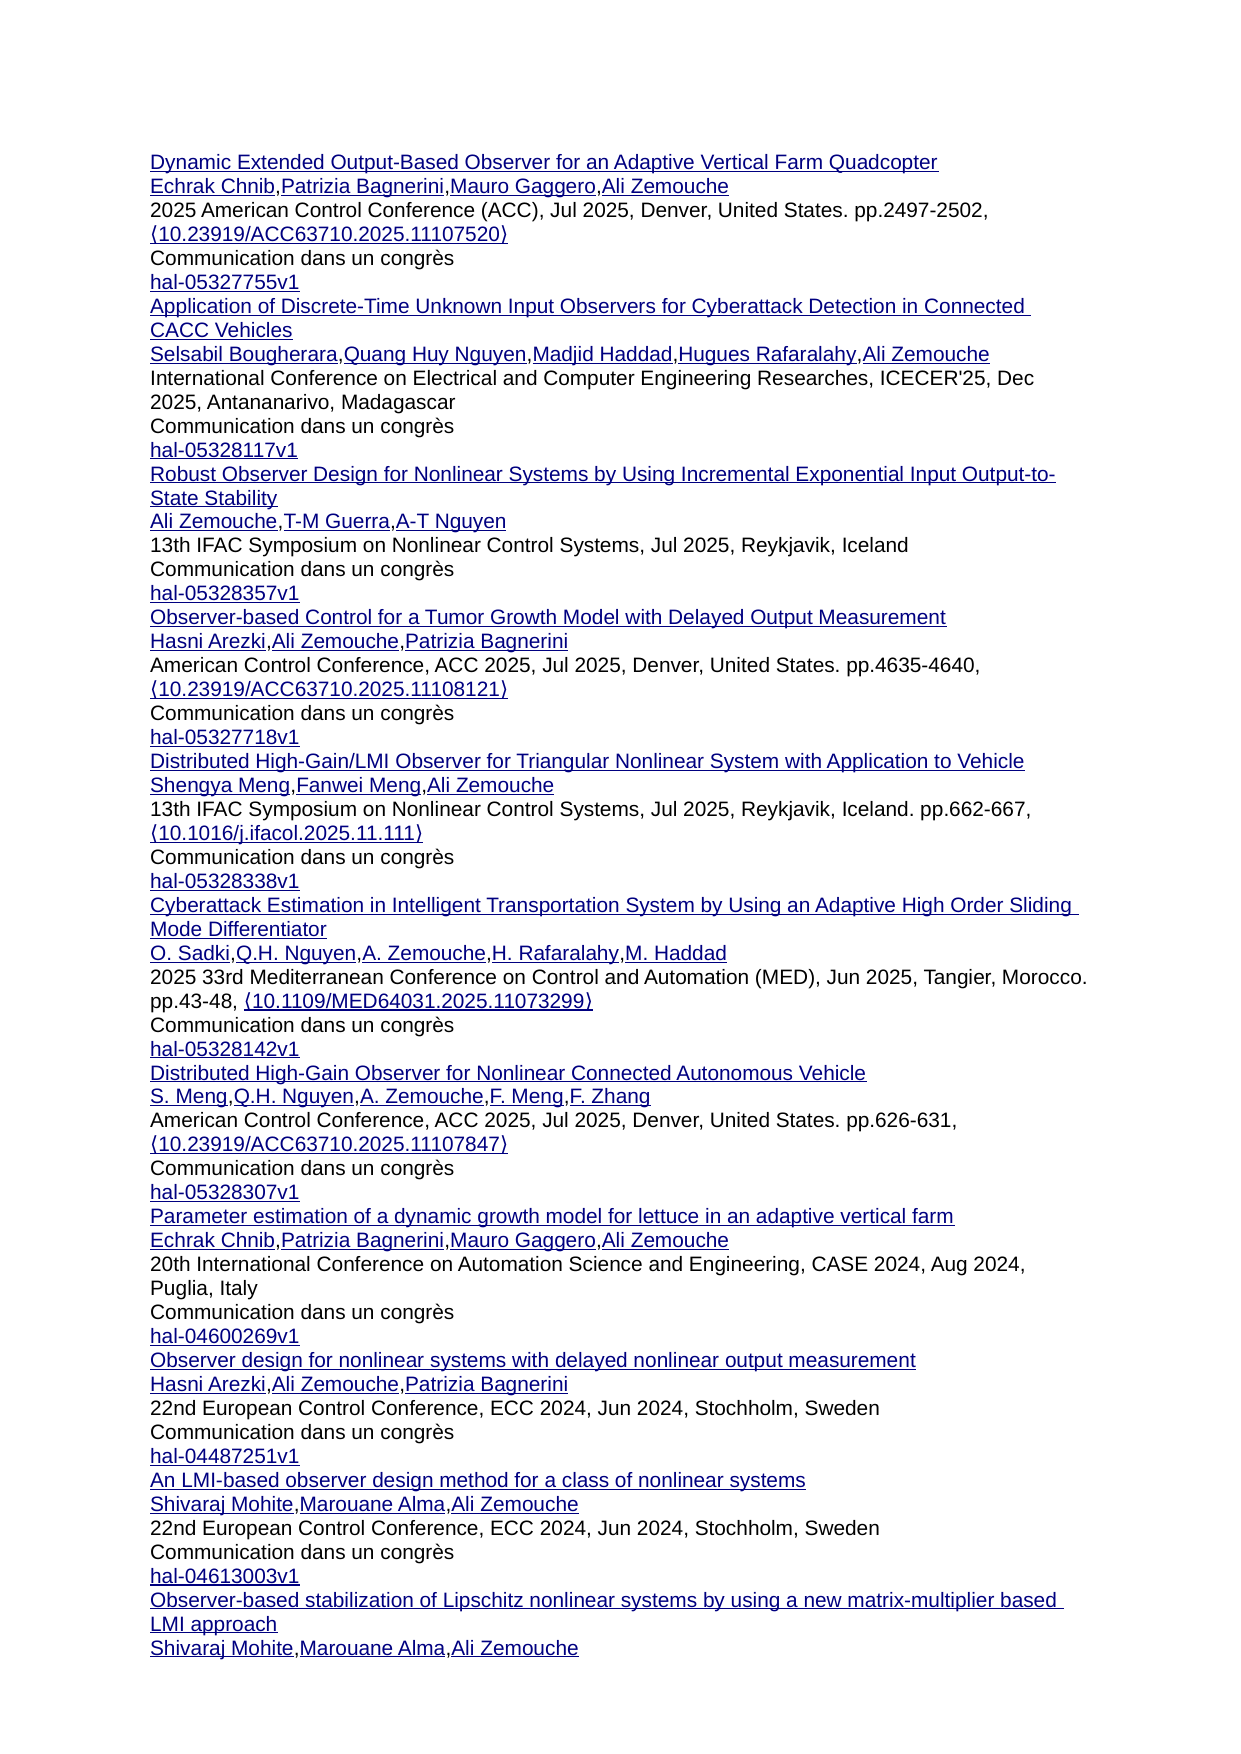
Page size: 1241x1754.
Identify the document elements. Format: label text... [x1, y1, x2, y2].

table_cell Robust Observer Design for Nonlinear Systems by Using Incremental Exponential Input Output-to-State Stability Ali Zemouche,T-M Guerra,A-T Nguyen 13th IFAC Symposium on Nonlinear Control Systems, Jul 2025, Reykjavik, Iceland Communication dans un congrès hal-05328357v1 [150, 461, 1090, 605]
table_cell Distributed High-Gain Observer for Nonlinear Connected Autonomous Vehicle S. Meng,Q.H. Nguyen,A. Zemouche,F. Meng,F. Zhang American Control Conference, ACC 2025, Jul 2025, Denver, United States. pp.626-631, ⟨10.23919/ACC63710.2025.11107847⟩ Communication dans un congrès hal-05328307v1 [150, 1060, 1090, 1204]
table_cell Cyberattack Estimation in Intelligent Transportation System by Using an Adaptive High Order Sliding Mode Differentiator O. Sadki,Q.H. Nguyen,A. Zemouche,H. Rafaralahy,M. Haddad 2025 33rd Mediterranean Conference on Control and Automation (MED), Jun 2025, Tangier, Morocco. pp.43-48, ⟨10.1109/MED64031.2025.11073299⟩ Communication dans un congrès hal-05328142v1 [150, 893, 1090, 1060]
table_cell Observer-based Control for a Tumor Growth Model with Delayed Output Measurement Hasni Arezki,Ali Zemouche,Patrizia Bagnerini American Control Conference, ACC 2025, Jul 2025, Denver, United States. pp.4635-4640, ⟨10.23919/ACC63710.2025.11108121⟩ Communication dans un congrès hal-05327718v1 [150, 605, 1090, 749]
table_cell Observer-based stabilization of Lipschitz nonlinear systems by using a new matrix-multiplier based LMI approach Shivaraj Mohite,Marouane Alma,Ali Zemouche [150, 1588, 1090, 1659]
table_cell Dynamic Extended Output-Based Observer for an Adaptive Vertical Farm Quadcopter Echrak Chnib,Patrizia Bagnerini,Mauro Gaggero,Ali Zemouche 2025 American Control Conference (ACC), Jul 2025, Denver, United States. pp.2497-2502, ⟨10.23919/ACC63710.2025.11107520⟩ Communication dans un congrès hal-05327755v1 [150, 150, 1090, 294]
table_cell An LMI-based observer design method for a class of nonlinear systems Shivaraj Mohite,Marouane Alma,Ali Zemouche 22nd European Control Conference, ECC 2024, Jun 2024, Stochholm, Sweden Communication dans un congrès hal-04613003v1 [150, 1468, 1090, 1587]
table_cell Observer design for nonlinear systems with delayed nonlinear output measurement Hasni Arezki,Ali Zemouche,Patrizia Bagnerini 22nd European Control Conference, ECC 2024, Jun 2024, Stochholm, Sweden Communication dans un congrès hal-04487251v1 [150, 1348, 1090, 1468]
table_cell Distributed High-Gain/LMI Observer for Triangular Nonlinear System with Application to Vehicle Shengya Meng,Fanwei Meng,Ali Zemouche 13th IFAC Symposium on Nonlinear Control Systems, Jul 2025, Reykjavik, Iceland. pp.662-667, ⟨10.1016/j.ifacol.2025.11.111⟩ Communication dans un congrès hal-05328338v1 [150, 749, 1090, 893]
table_cell Parameter estimation of a dynamic growth model for lettuce in an adaptive vertical farm Echrak Chnib,Patrizia Bagnerini,Mauro Gaggero,Ali Zemouche 20th International Conference on Automation Science and Engineering, CASE 2024, Aug 2024, Puglia, Italy Communication dans un congrès hal-04600269v1 [150, 1204, 1090, 1348]
table_cell Application of Discrete-Time Unknown Input Observers for Cyberattack Detection in Connected CACC Vehicles Selsabil Bougherara,Quang Huy Nguyen,Madjid Haddad,Hugues Rafaralahy,Ali Zemouche International Conference on Electrical and Computer Engineering Researches, ICECER'25, Dec 2025, Antananarivo, Madagascar Communication dans un congrès hal-05328117v1 [150, 294, 1090, 461]
